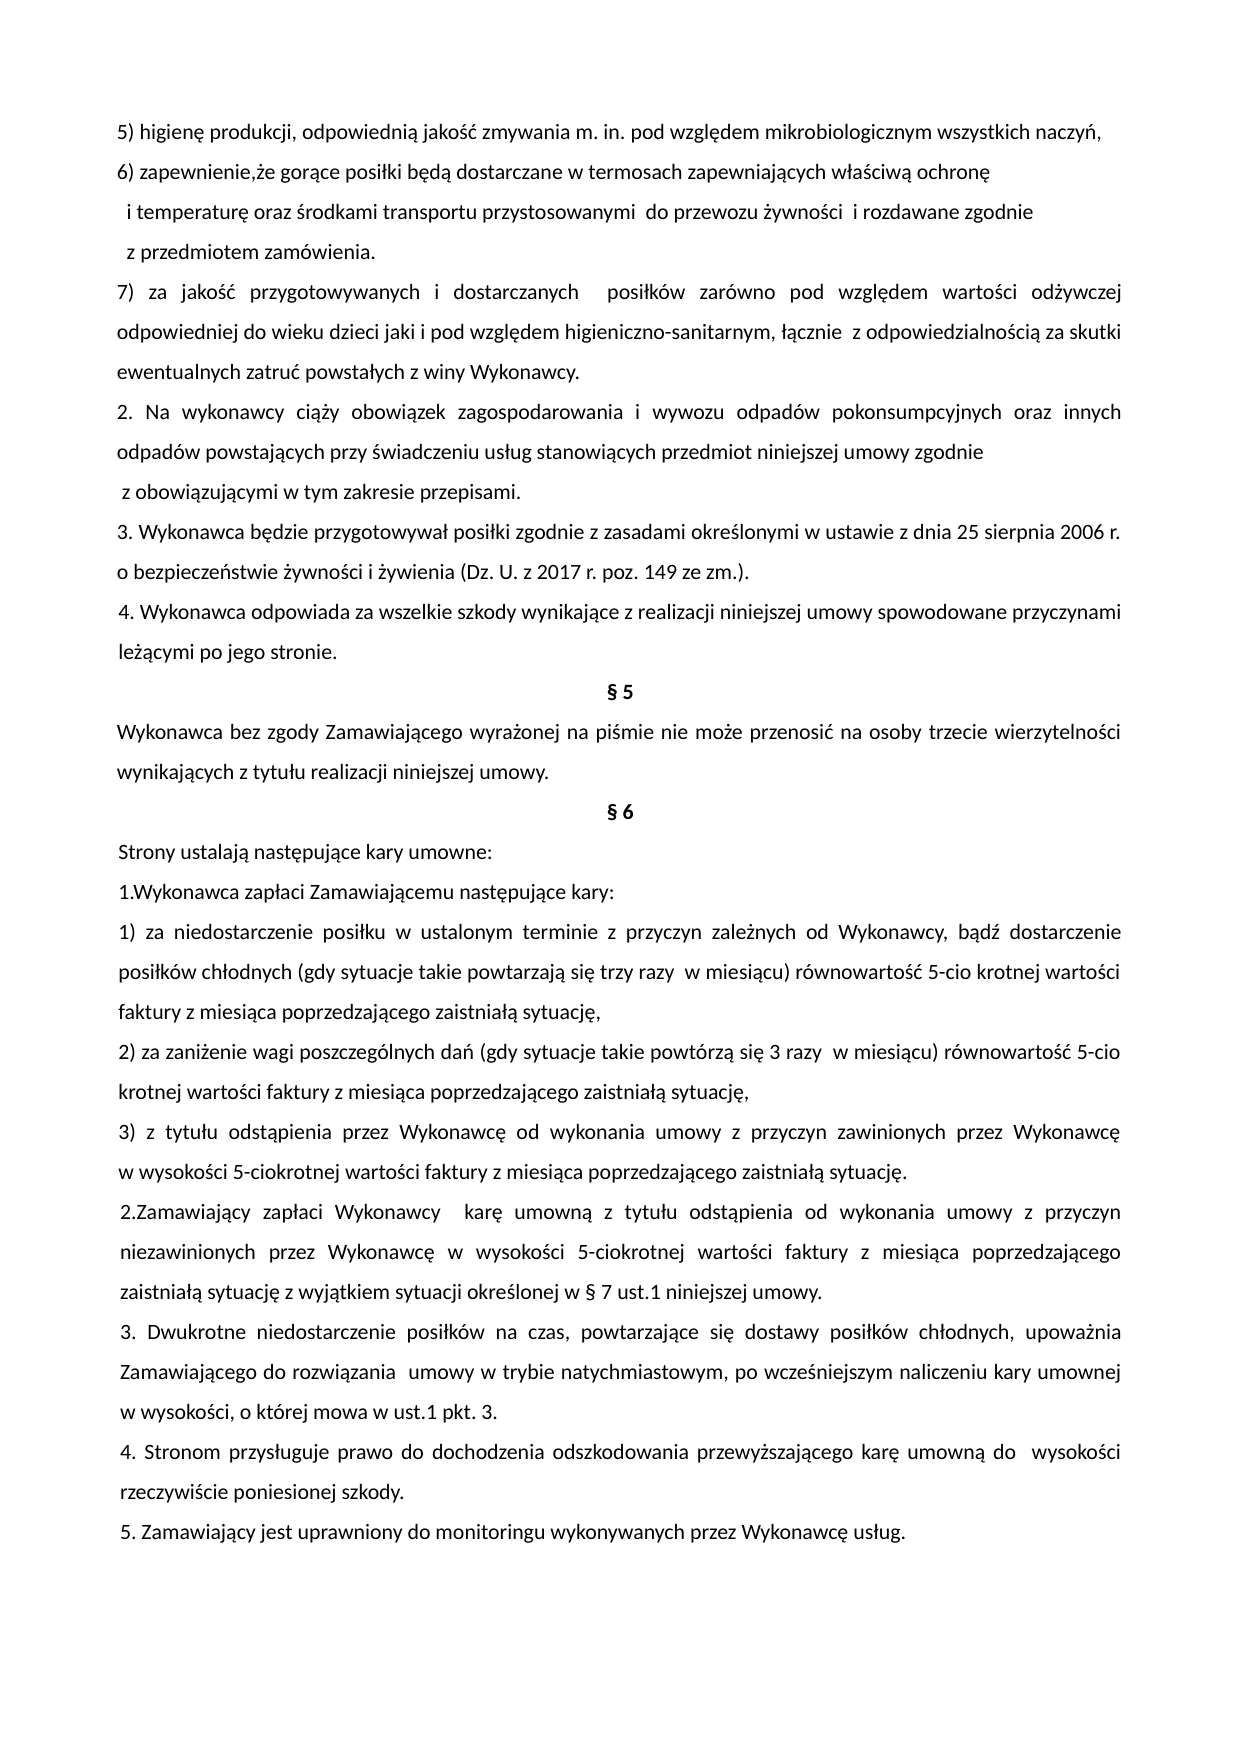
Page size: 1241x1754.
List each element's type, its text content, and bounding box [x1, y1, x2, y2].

list 4. Stronom przysługuje prawo do dochodzenia odszkodowania przewyższającego karę umowną do wysokości rzeczywiście poniesionej szkody. [120, 1438, 1122, 1505]
list 2.Zamawiający zapłaci Wykonawcy karę umowną z tytułu odstąpienia od wykonania umowy z przyczyn niezawinionych przez Wykonawcę w wysokości 5-ciokrotnej wartości faktury z miesiąca poprzedzającego zaistniałą sytuację z wyjątkiem sytuacji określonej w § 7 ust.1 niniejszej umowy. [120, 1198, 1122, 1305]
list z przedmiotem zamówienia. [117, 238, 1122, 265]
list 3. Wykonawca będzie przygotowywał posiłki zgodnie z zasadami określonymi w ustawie z dnia 25 sierpnia 2006 r. o bezpieczeństwie żywności i żywienia (Dz. U. z 2017 r. poz. 149 ze zm.). [117, 518, 1122, 585]
list i temperaturę oraz środkami transportu przystosowanymi do przewozu żywności i rozdawane zgodnie [117, 198, 1122, 225]
list 2. Na wykonawcy ciąży obowiązek zagospodarowania i wywozu odpadów pokonsumpcyjnych oraz innych odpadów powstających przy świadczeniu usług stanowiących przedmiot niniejszej umowy zgodnie [117, 398, 1122, 465]
list Strony ustalają następujące kary umowne: [118, 838, 1122, 865]
list 7) za jakość przygotowywanych i dostarczanych posiłków zarówno pod względem wartości odżywczej odpowiedniej do wieku dzieci jaki i pod względem higieniczno-sanitarnym, łącznie z odpowiedzialnością za skutki ewentualnych zatruć powstałych z winy Wykonawcy. [117, 278, 1122, 385]
text 5) higienę produkcji, odpowiednią jakość zmywania m. in. pod względem mikrobiologicznym wszystkich naczyń, [117, 118, 1122, 145]
text § 6 [118, 798, 1122, 825]
text 4. Wykonawca odpowiada za wszelkie szkody wynikające z realizacji niniejszej umowy spowodowane przyczynami leżącymi po jego stronie. [118, 598, 1122, 665]
list z obowiązującymi w tym zakresie przepisami. [117, 478, 1122, 505]
list 6) zapewnienie,że gorące posiłki będą dostarczane w termosach zapewniających właściwą ochronę [117, 158, 1122, 185]
list 1.Wykonawca zapłaci Zamawiającemu następujące kary: [118, 878, 1122, 905]
list 1) za niedostarczenie posiłku w ustalonym terminie z przyczyn zależnych od Wykonawcy, bądź dostarczenie posiłków chłodnych (gdy sytuacje takie powtarzają się trzy razy w miesiącu) równowartość 5-cio krotnej wartości faktury z miesiąca poprzedzającego zaistniałą sytuację, [117, 918, 1122, 1025]
text § 5 [118, 678, 1122, 705]
list 2) za zaniżenie wagi poszczególnych dań (gdy sytuacje takie powtórzą się 3 razy w miesiącu) równowartość 5-cio krotnej wartości faktury z miesiąca poprzedzającego zaistniałą sytuację, [117, 1038, 1122, 1105]
list 3) z tytułu odstąpienia przez Wykonawcę od wykonania umowy z przyczyn zawinionych przez Wykonawcę w wysokości 5-ciokrotnej wartości faktury z miesiąca poprzedzającego zaistniałą sytuację. [117, 1118, 1122, 1185]
list 5. Zamawiający jest uprawniony do monitoringu wykonywanych przez Wykonawcę usług. [120, 1518, 1122, 1545]
text Wykonawca bez zgody Zamawiającego wyrażonej na piśmie nie może przenosić na osoby trzecie wierzytelności wynikających z tytułu realizacji niniejszej umowy. [117, 718, 1122, 785]
list 3. Dwukrotne niedostarczenie posiłków na czas, powtarzające się dostawy posiłków chłodnych, upoważnia Zamawiającego do rozwiązania umowy w trybie natychmiastowym, po wcześniejszym naliczeniu kary umownej w wysokości, o której mowa w ust.1 pkt. 3. [120, 1318, 1122, 1425]
